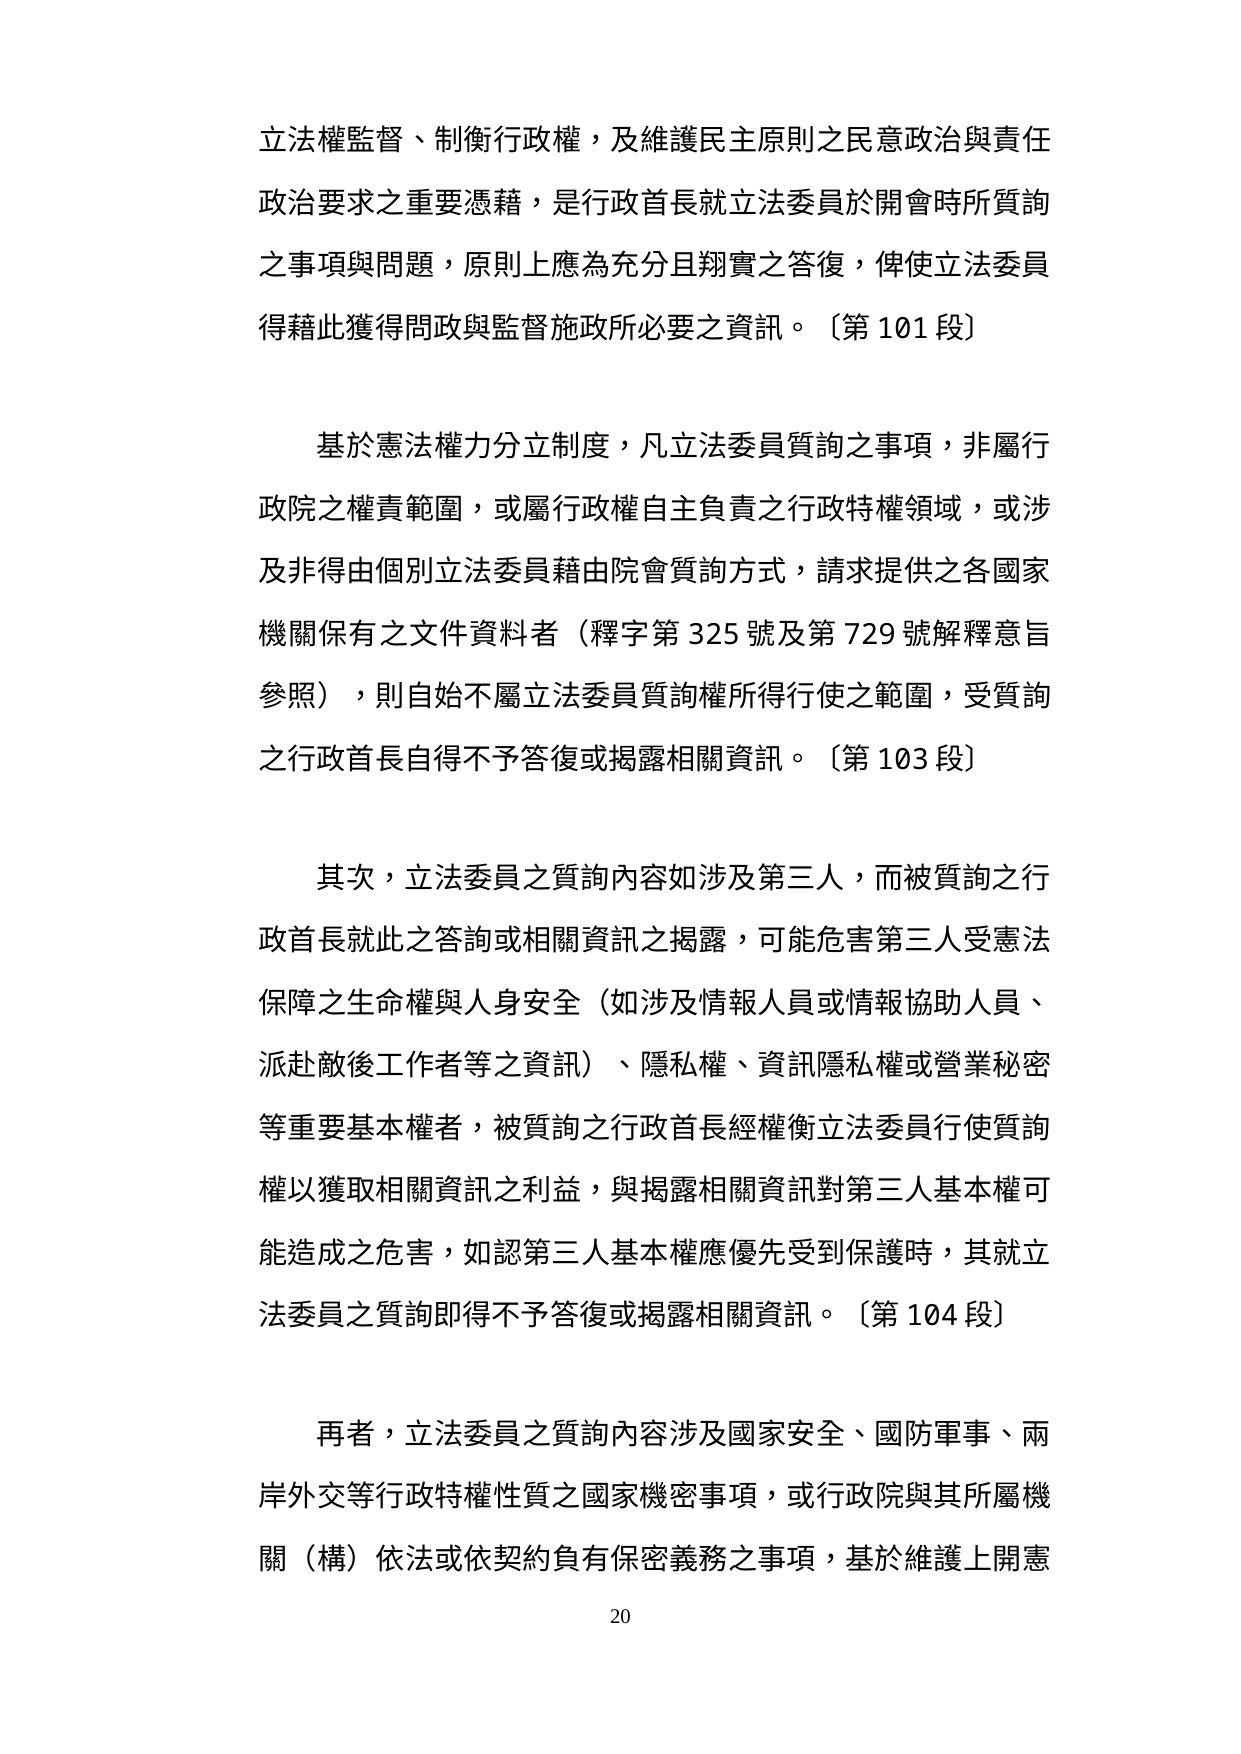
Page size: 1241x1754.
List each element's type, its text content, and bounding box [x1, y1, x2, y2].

text 立法權監督、制衡行政權，及維護民主原則之民意政治與責任政治要求之重要憑藉，是行政首長就立法委員於開會時所質詢之事項與問題，原則上應為充分且翔實之答復，俾使立法委員得藉此獲得問政與監督施政所必要之資訊。〔第101段〕 [258, 96, 1053, 346]
text 基於憲法權力分立制度，凡立法委員質詢之事項，非屬行政院之權責範圍，或屬行政權自主負責之行政特權領域，或涉及非得由個別立法委員藉由院會質詢方式，請求提供之各國家機關保有之文件資料者（釋字第325號及第729號解釋意旨參照），則自始不屬立法委員質詢權所得行使之範圍，受質詢之行政首長自得不予答復或揭露相關資訊。〔第103段〕 [258, 402, 1053, 777]
text 再者，立法委員之質詢內容涉及國家安全、國防軍事、兩岸外交等行政特權性質之國家機密事項，或行政院與其所屬機關（構）依法或依契約負有保密義務之事項，基於維護上開憲 [258, 1390, 1053, 1577]
text 其次，立法委員之質詢內容如涉及第三人，而被質詢之行政首長就此之答詢或相關資訊之揭露，可能危害第三人受憲法保障之生命權與人身安全（如涉及情報人員或情報協助人員、派赴敵後工作者等之資訊）、隱私權、資訊隱私權或營業秘密等重要基本權者，被質詢之行政首長經權衡立法委員行使質詢權以獲取相關資訊之利益，與揭露相關資訊對第三人基本權可能造成之危害，如認第三人基本權應優先受到保護時，其就立法委員之質詢即得不予答復或揭露相關資訊。〔第104段〕 [258, 834, 1053, 1334]
